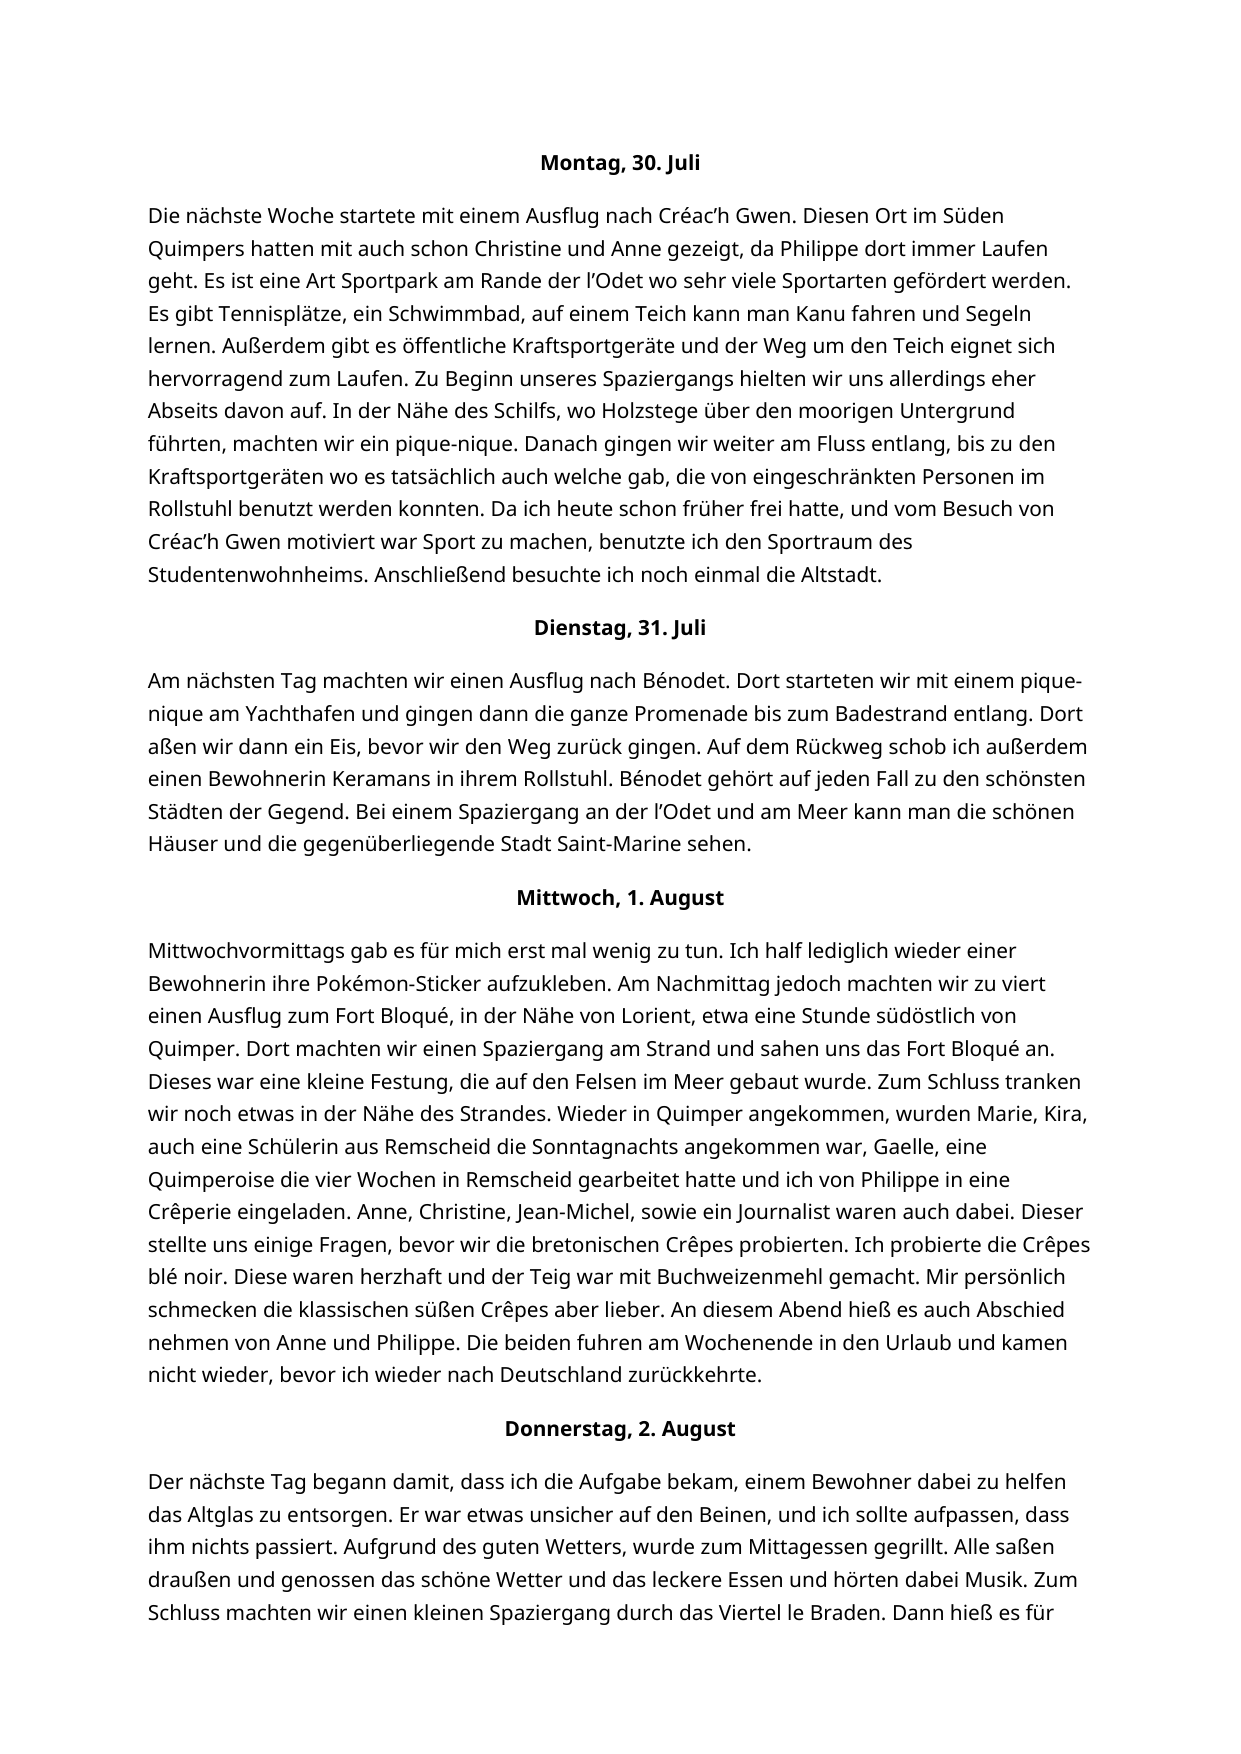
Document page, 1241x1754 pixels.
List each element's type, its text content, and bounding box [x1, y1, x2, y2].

text Mittwochvormittags gab es für mich erst mal wenig zu tun. Ich half lediglich wieder einer Bewohnerin ihre Pokémon-Sticker aufzukleben. Am Nachmittag jedoch machten wir zu viert einen Ausflug zum Fort Bloqué, in der Nähe von Lorient, etwa eine Stunde südöstlich von Quimper. Dort machten wir einen Spaziergang am Strand und sahen uns das Fort Bloqué an. Dieses war eine kleine Festung, die auf den Felsen im Meer gebaut wurde. Zum Schluss tranken wir noch etwas in der Nähe des Strandes. Wieder in Quimper angekommen, wurden Marie, Kira, auch eine Schülerin aus Remscheid die Sonntagnachts angekommen war, Gaelle, eine Quimperoise die vier Wochen in Remscheid gearbeitet hatte und ich von Philippe in eine Crêperie eingeladen. Anne, Christine, Jean-Michel, sowie ein Journalist waren auch dabei. Dieser stellte uns einige Fragen, bevor wir die bretonischen Crêpes probierten. Ich probierte die Crêpes blé noir. Diese waren herzhaft und der Teig war mit Buchweizenmehl gemacht. Mir persönlich schmecken die klassischen süßen Crêpes aber lieber. An diesem Abend hieß es auch Abschied nehmen von Anne und Philippe. Die beiden fuhren am Wochenende in den Urlaub und kamen nicht wieder, bevor ich wieder nach Deutschland zurückkehrte. [148, 936, 1093, 1389]
text Der nächste Tag begann damit, dass ich die Aufgabe bekam, einem Bewohner dabei zu helfen das Altglas zu entsorgen. Er war etwas unsicher auf den Beinen, und ich sollte aufpassen, dass ihm nichts passiert. Aufgrund des guten Wetters, wurde zum Mittagessen gegrillt. Alle saßen draußen und genossen das schöne Wetter und das leckere Essen und hörten dabei Musik. Zum Schluss machten wir einen kleinen Spaziergang durch das Viertel le Braden. Dann hieß es für [148, 1467, 1093, 1626]
text Dienstag, 31. Juli [148, 613, 1093, 642]
text Die nächste Woche startete mit einem Ausflug nach Créac’h Gwen. Diesen Ort im Süden Quimpers hatten mit auch schon Christine und Anne gezeigt, da Philippe dort immer Laufen geht. Es ist eine Art Sportpark am Rande der l’Odet wo sehr viele Sportarten gefördert werden. Es gibt Tennisplätze, ein Schwimmbad, auf einem Teich kann man Kanu fahren und Segeln lernen. Außerdem gibt es öffentliche Kraftsportgeräte und der Weg um den Teich eignet sich hervorragend zum Laufen. Zu Beginn unseres Spaziergangs hielten wir uns allerdings eher Abseits davon auf. In der Nähe des Schilfs, wo Holzstege über den moorigen Untergrund führten, machten wir ein pique-nique. Danach gingen wir weiter am Fluss entlang, bis zu den Kraftsportgeräten wo es tatsächlich auch welche gab, die von eingeschränkten Personen im Rollstuhl benutzt werden konnten. Da ich heute schon früher frei hatte, und vom Besuch von Créac’h Gwen motiviert war Sport zu machen, benutzte ich den Sportraum des Studentenwohnheims. Anschließend besuchte ich noch einmal die Altstadt. [148, 201, 1093, 588]
text Montag, 30. Juli [148, 148, 1093, 176]
text Mittwoch, 1. August [148, 883, 1093, 911]
text Donnerstag, 2. August [148, 1414, 1093, 1442]
text Am nächsten Tag machten wir einen Ausflug nach Bénodet. Dort starteten wir mit einem pique-nique am Yachthafen und gingen dann die ganze Promenade bis zum Badestrand entlang. Dort aßen wir dann ein Eis, bevor wir den Weg zurück gingen. Auf dem Rückweg schob ich außerdem einen Bewohnerin Keramans in ihrem Rollstuhl. Bénodet gehört auf jeden Fall zu den schönsten Städten der Gegend. Bei einem Spaziergang an der l’Odet und am Meer kann man die schönen Häuser und die gegenüberliegende Stadt Saint-Marine sehen. [148, 667, 1093, 858]
